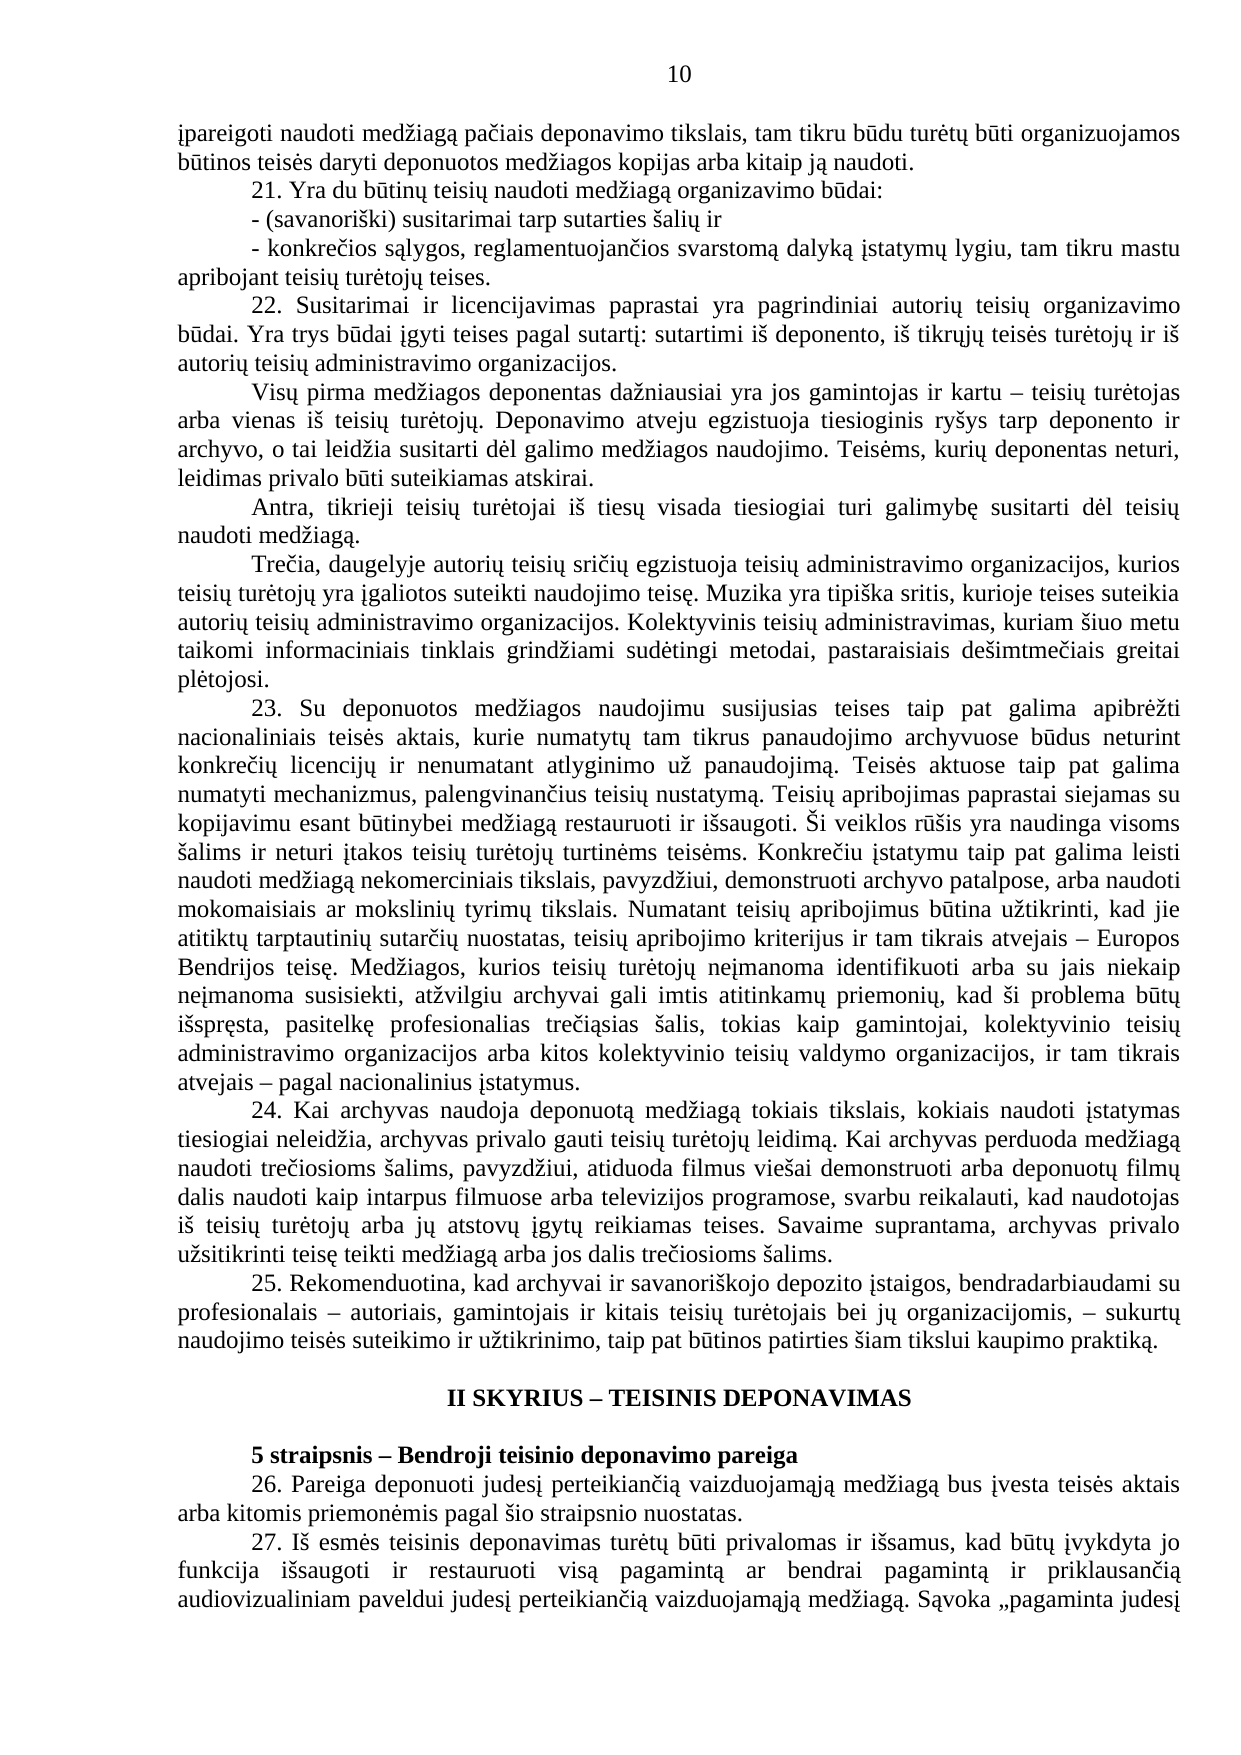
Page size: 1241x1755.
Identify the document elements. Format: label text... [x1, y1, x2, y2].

text 21. Yra du būtinų teisių naudoti medžiagą organizavimo būdai: [177, 176, 1181, 204]
text - (savanoriški) susitarimai tarp sutarties šalių ir [177, 204, 1181, 233]
text 5 straipsnis – Bendroji teisinio deponavimo pareiga [177, 1441, 1181, 1469]
text Trečia, daugelyje autorių teisių sričių egzistuoja teisių administravimo organizacijos, kurios teisių turėtojų yra įgaliotos suteikti naudojimo teisę. Muzika yra tipiška sritis, kurioje teises suteikia autorių teisių administravimo organizacijos. Kolektyvinis teisių administravimas, kuriam šiuo metu taikomi informaciniais tinklais grindžiami sudėtingi metodai, pastaraisiais dešimtmečiais greitai plėtojosi. [177, 549, 1181, 693]
text 23. Su deponuotos medžiagos naudojimu susijusias teises taip pat galima apibrėžti nacionaliniais teisės aktais, kurie numatytų tam tikrus panaudojimo archyvuose būdus neturint konkrečių licencijų ir nenumatant atlyginimo už panaudojimą. Teisės aktuose taip pat galima numatyti mechanizmus, palengvinančius teisių nustatymą. Teisių apribojimas paprastai siejamas su kopijavimu esant būtinybei medžiagą restauruoti ir išsaugoti. Ši veiklos rūšis yra naudinga visoms šalims ir neturi įtakos teisių turėtojų turtinėms teisėms. Konkrečiu įstatymu taip pat galima leisti naudoti medžiagą nekomerciniais tikslais, pavyzdžiui, demonstruoti archyvo patalpose, arba naudoti mokomaisiais ar mokslinių tyrimų tikslais. Numatant teisių apribojimus būtina užtikrinti, kad jie atitiktų tarptautinių sutarčių nuostatas, teisių apribojimo kriterijus ir tam tikrais atvejais – Europos Bendrijos teisę. Medžiagos, kurios teisių turėtojų neįmanoma identifikuoti arba su jais niekaip neįmanoma susisiekti, atžvilgiu archyvai gali imtis atitinkamų priemonių, kad ši problema būtų išspręsta, pasitelkę profesionalias trečiąsias šalis, tokias kaip gamintojai, kolektyvinio teisių administravimo organizacijos arba kitos kolektyvinio teisių valdymo organizacijos, ir tam tikrais atvejais – pagal nacionalinius įstatymus. [177, 693, 1181, 1096]
text 25. Rekomenduotina, kad archyvai ir savanoriškojo depozito įstaigos, bendradarbiaudami su profesionalais – autoriais, gamintojais ir kitais teisių turėtojais bei jų organizacijomis, – sukurtų naudojimo teisės suteikimo ir užtikrinimo, taip pat būtinos patirties šiam tikslui kaupimo praktiką. [177, 1268, 1181, 1354]
text 24. Kai archyvas naudoja deponuotą medžiagą tokiais tikslais, kokiais naudoti įstatymas tiesiogiai neleidžia, archyvas privalo gauti teisių turėtojų leidimą. Kai archyvas perduoda medžiagą naudoti trečiosioms šalims, pavyzdžiui, atiduoda filmus viešai demonstruoti arba deponuotų filmų dalis naudoti kaip intarpus filmuose arba televizijos programose, svarbu reikalauti, kad naudotojas iš teisių turėtojų arba jų atstovų įgytų reikiamas teises. Savaime suprantama, archyvas privalo užsitikrinti teisę teikti medžiagą arba jos dalis trečiosioms šalims. [177, 1096, 1181, 1268]
text Visų pirma medžiagos deponentas dažniausiai yra jos gamintojas ir kartu – teisių turėtojas arba vienas iš teisių turėtojų. Deponavimo atveju egzistuoja tiesioginis ryšys tarp deponento ir archyvo, o tai leidžia susitarti dėl galimo medžiagos naudojimo. Teisėms, kurių deponentas neturi, leidimas privalo būti suteikiamas atskirai. [177, 377, 1181, 492]
text - konkrečios sąlygos, reglamentuojančios svarstomą dalyką įstatymų lygiu, tam tikru mastu apribojant teisių turėtojų teises. [177, 233, 1181, 291]
text Antra, tikrieji teisių turėtojai iš tiesų visada tiesiogiai turi galimybę susitarti dėl teisių naudoti medžiagą. [177, 492, 1181, 549]
text 26. Pareiga deponuoti judesį perteikiančią vaizduojamąją medžiagą bus įvesta teisės aktais arba kitomis priemonėmis pagal šio straipsnio nuostatas. [177, 1469, 1181, 1527]
text įpareigoti naudoti medžiagą pačiais deponavimo tikslais, tam tikru būdu turėtų būti organizuojamos būtinos teisės daryti deponuotos medžiagos kopijas arba kitaip ją naudoti. [177, 118, 1181, 176]
text 27. Iš esmės teisinis deponavimas turėtų būti privalomas ir išsamus, kad būtų įvykdyta jo funkcija išsaugoti ir restauruoti visą pagamintą ar bendrai pagamintą ir priklausančią audiovizualiniam paveldui judesį perteikiančią vaizduojamąją medžiagą. Sąvoka „pagaminta judesį [177, 1527, 1181, 1613]
text II SKYRIUS – Teisinis deponavimas [177, 1383, 1181, 1412]
text 22. Susitarimai ir licencijavimas paprastai yra pagrindiniai autorių teisių organizavimo būdai. Yra trys būdai įgyti teises pagal sutartį: sutartimi iš deponento, iš tikrųjų teisės turėtojų ir iš autorių teisių administravimo organizacijos. [177, 291, 1181, 377]
